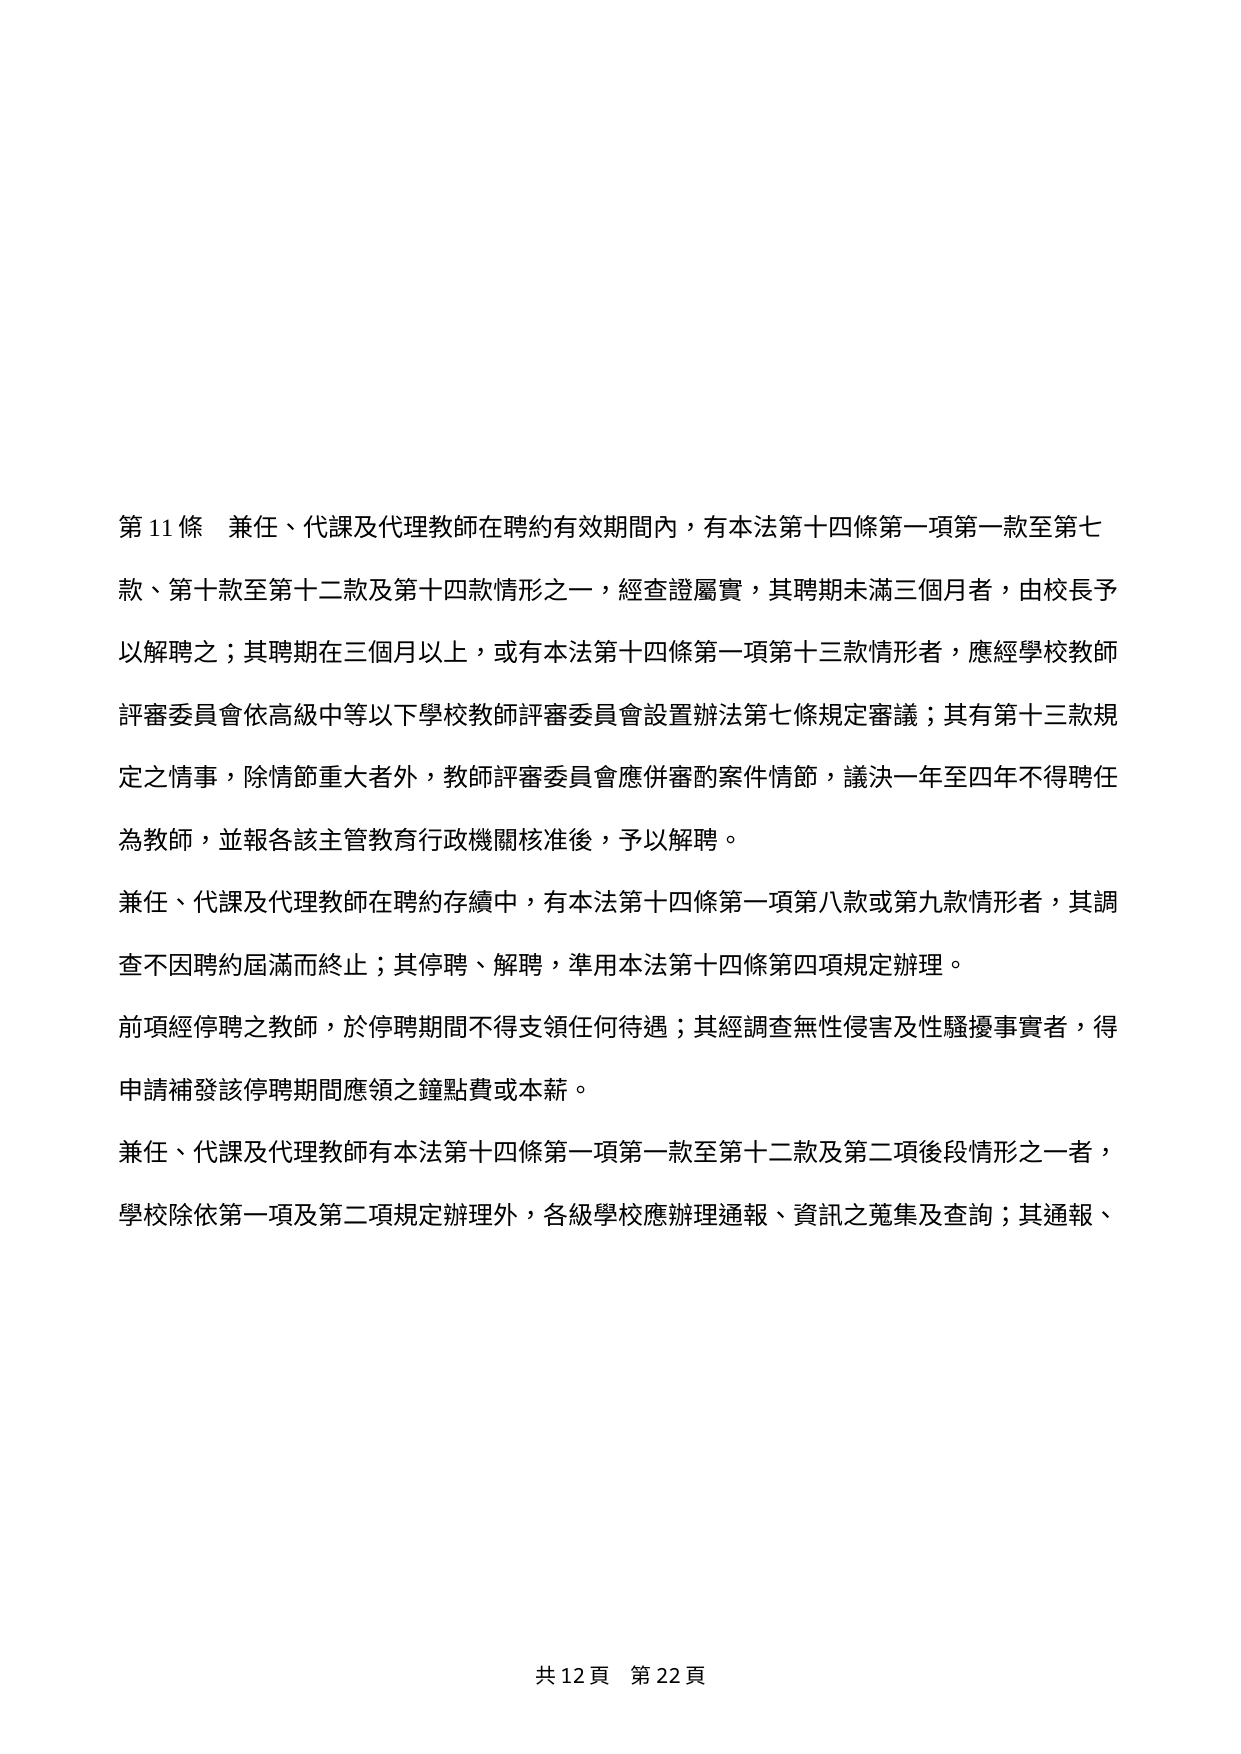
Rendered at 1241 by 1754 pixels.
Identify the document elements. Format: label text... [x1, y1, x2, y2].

text 兼任、代課及代理教師有本法第十四條第一項第一款至第十二款及第二項後段情形之一者，學校除依第一項及第二項規定辦理外，各級學校應辦理通報、資訊之蒐集及查詢；其通報、 [118, 1109, 1122, 1234]
text 前項經停聘之教師，於停聘期間不得支領任何待遇；其經調查無性侵害及性騷擾事實者，得申請補發該停聘期間應領之鐘點費或本薪。 [118, 984, 1122, 1109]
text 兼任、代課及代理教師在聘約存續中，有本法第十四條第一項第八款或第九款情形者，其調查不因聘約屆滿而終止；其停聘、解聘，準用本法第十四條第四項規定辦理。 [118, 859, 1122, 984]
text 第11條 兼任、代課及代理教師在聘約有效期間內，有本法第十四條第一項第一款至第七款、第十款至第十二款及第十四款情形之一，經查證屬實，其聘期未滿三個月者，由校長予以解聘之；其聘期在三個月以上，或有本法第十四條第一項第十三款情形者，應經學校教師評審委員會依高級中等以下學校教師評審委員會設置辦法第七條規定審議；其有第十三款規定之情事，除情節重大者外，教師評審委員會應併審酌案件情節，議決一年至四年不得聘任為教師，並報各該主管教育行政機關核准後，予以解聘。 [118, 484, 1122, 859]
